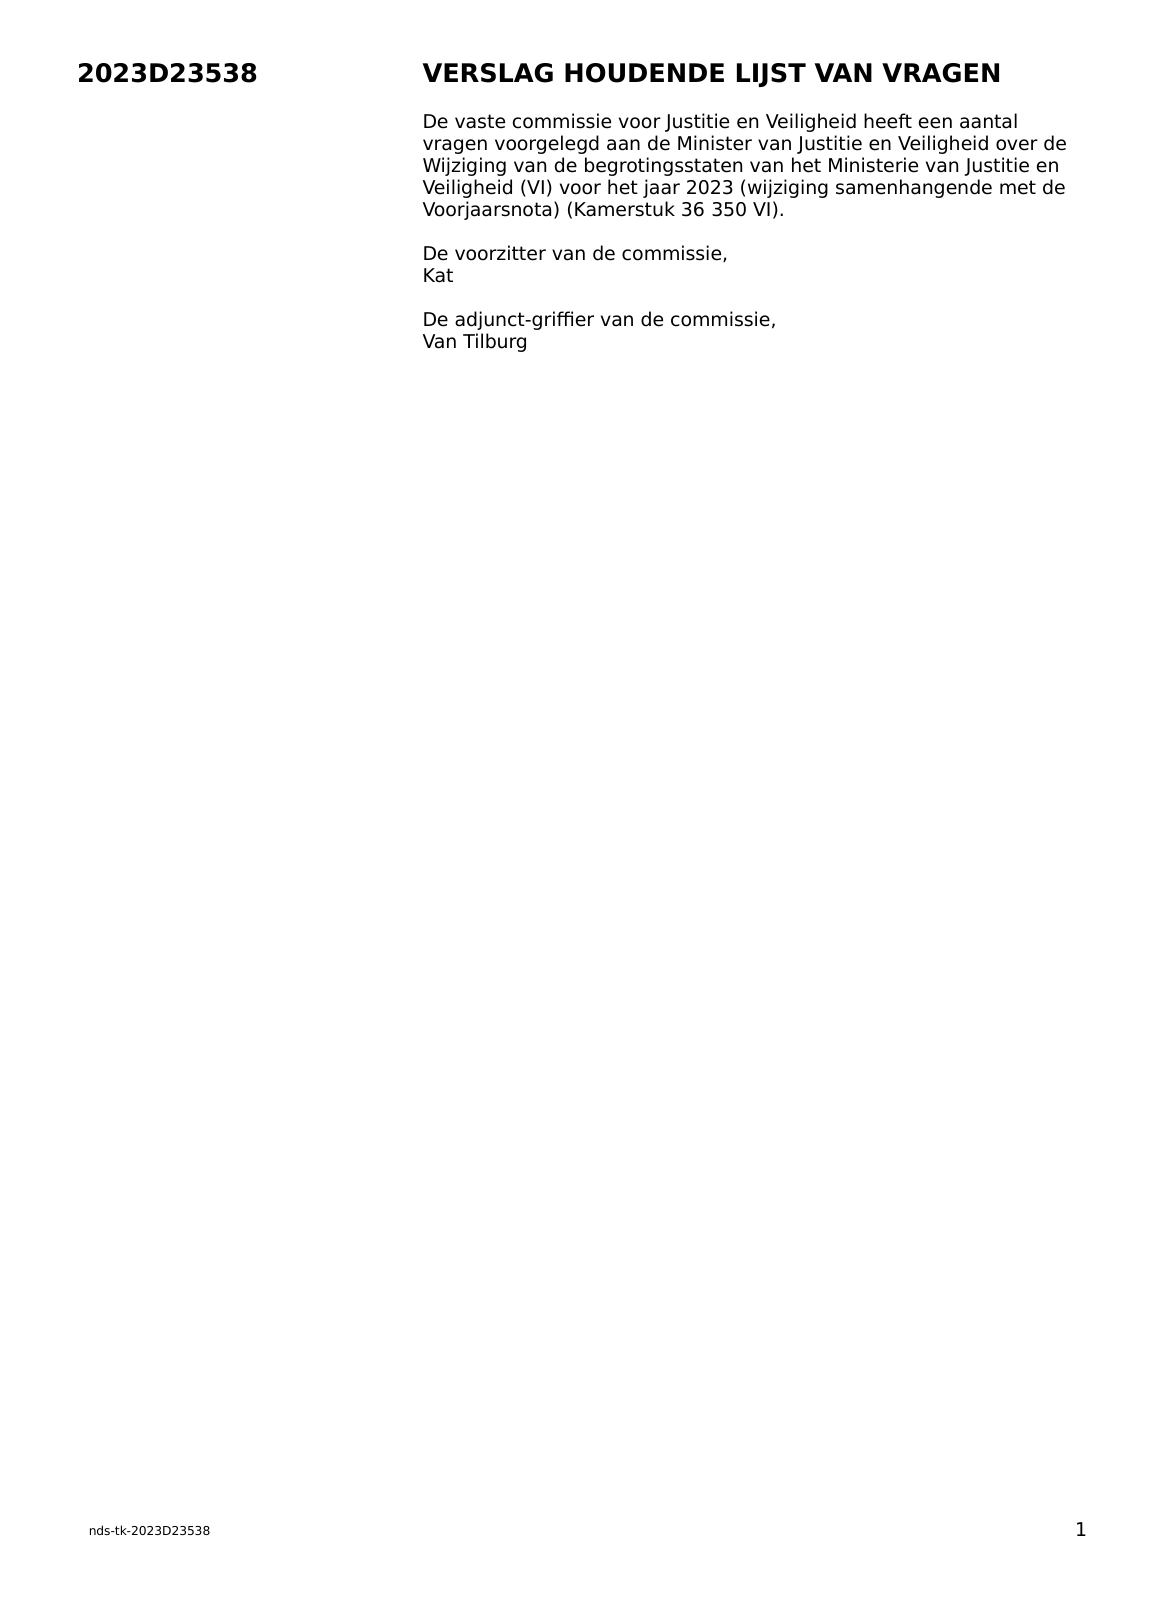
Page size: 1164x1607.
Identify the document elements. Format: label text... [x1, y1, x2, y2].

text De adjunct-griffier van de commissie, [422, 309, 1087, 331]
text Kat [422, 265, 1087, 287]
text Van Tilburg [422, 331, 1087, 353]
text nds-tk-2023D23538 [88, 1524, 323, 1538]
text 2023D23538 VERSLAG HOUDENDE LIJST VAN VRAGEN [77, 59, 1087, 89]
text De vaste commissie voor Justitie en Veiligheid heeft een aantal vragen voorgelegd aan de Minister van Justitie en Veiligheid over de Wijziging van de begrotingsstaten van het Ministerie van Justitie en Veiligheid (VI) voor het jaar 2023 (wijziging samenhangende met de Voorjaarsnota) (Kamerstuk 36 350 VI). [422, 111, 1087, 221]
text De voorzitter van de commissie, [422, 243, 1087, 265]
